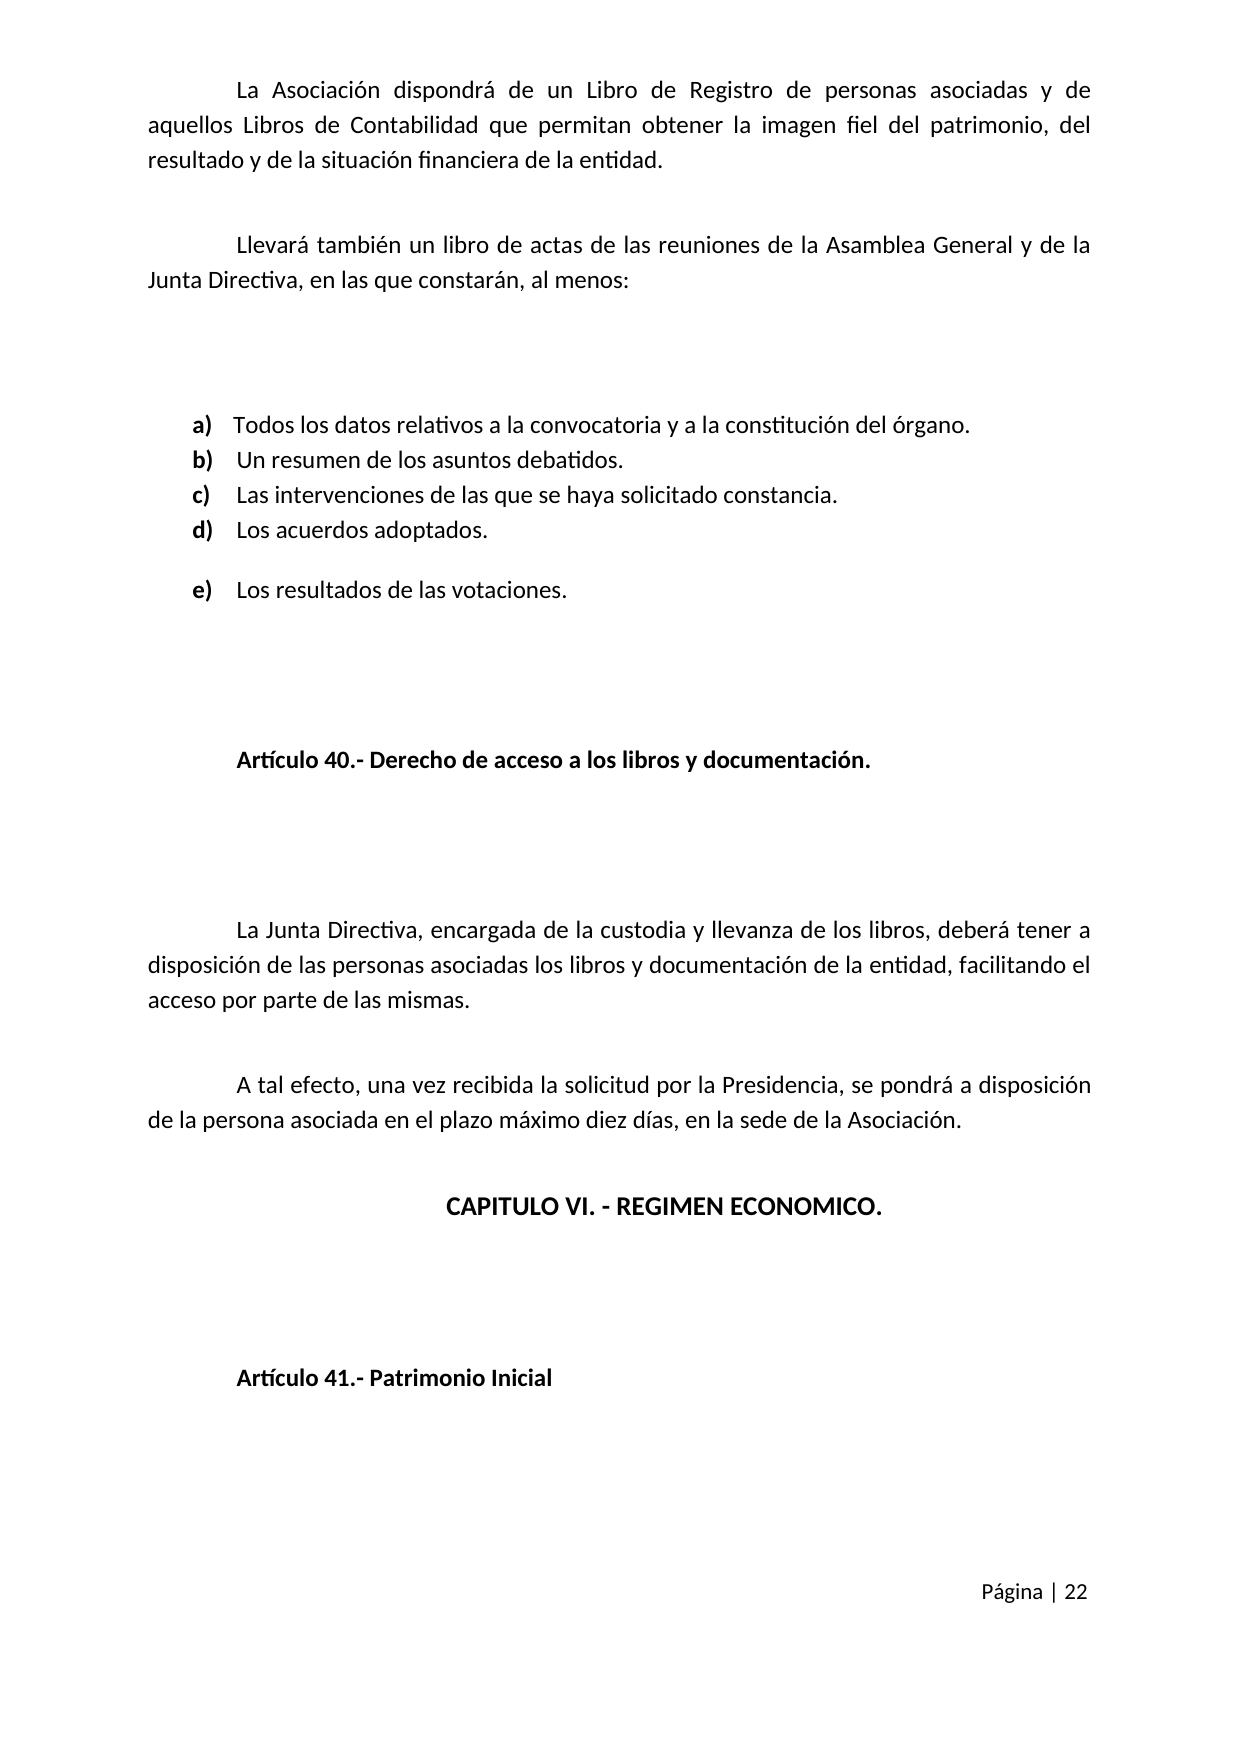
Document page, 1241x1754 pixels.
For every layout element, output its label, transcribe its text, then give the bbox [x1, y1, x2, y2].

list Llevará también un libro de actas de las reuniones de la Asamblea General y de la Junta Directiva, en las que constarán, al menos: [148, 229, 1092, 294]
list La Asociación dispondrá de un Libro de Registro de personas asociadas y de aquellos Libros de Contabilidad que permitan obtener la imagen fiel del patrimonio, del resultado y de la situación financiera de la entidad. [148, 74, 1092, 174]
list Artículo 40.- Derecho de acceso a los libros y documentación. [236, 744, 1092, 774]
list Los resultados de las votaciones. [192, 574, 1092, 604]
list Todos los datos relativos a la convocatoria y a la constitución del órgano. [192, 409, 1092, 439]
list Los acuerdos adoptados. [192, 514, 1092, 544]
list La Junta Directiva, encargada de la custodia y llevanza de los libros, deberá tener a disposición de las personas asociadas los libros y documentación de la entidad, facilitando el acceso por parte de las mismas. [148, 914, 1092, 1014]
list Un resumen de los asuntos debatidos. [192, 444, 1092, 474]
list Las intervenciones de las que se haya solicitado constancia. [192, 479, 1092, 509]
list Artículo 41.- Patrimonio Inicial [236, 1362, 1092, 1392]
text A tal efecto, una vez recibida la solicitud por la Presidencia, se pondrá a disposición de la persona asociada en el plazo máximo diez días, en la sede de la Asociación. [148, 1069, 1092, 1134]
list CAPITULO VI. - REGIMEN ECONOMICO. [236, 1189, 1092, 1222]
